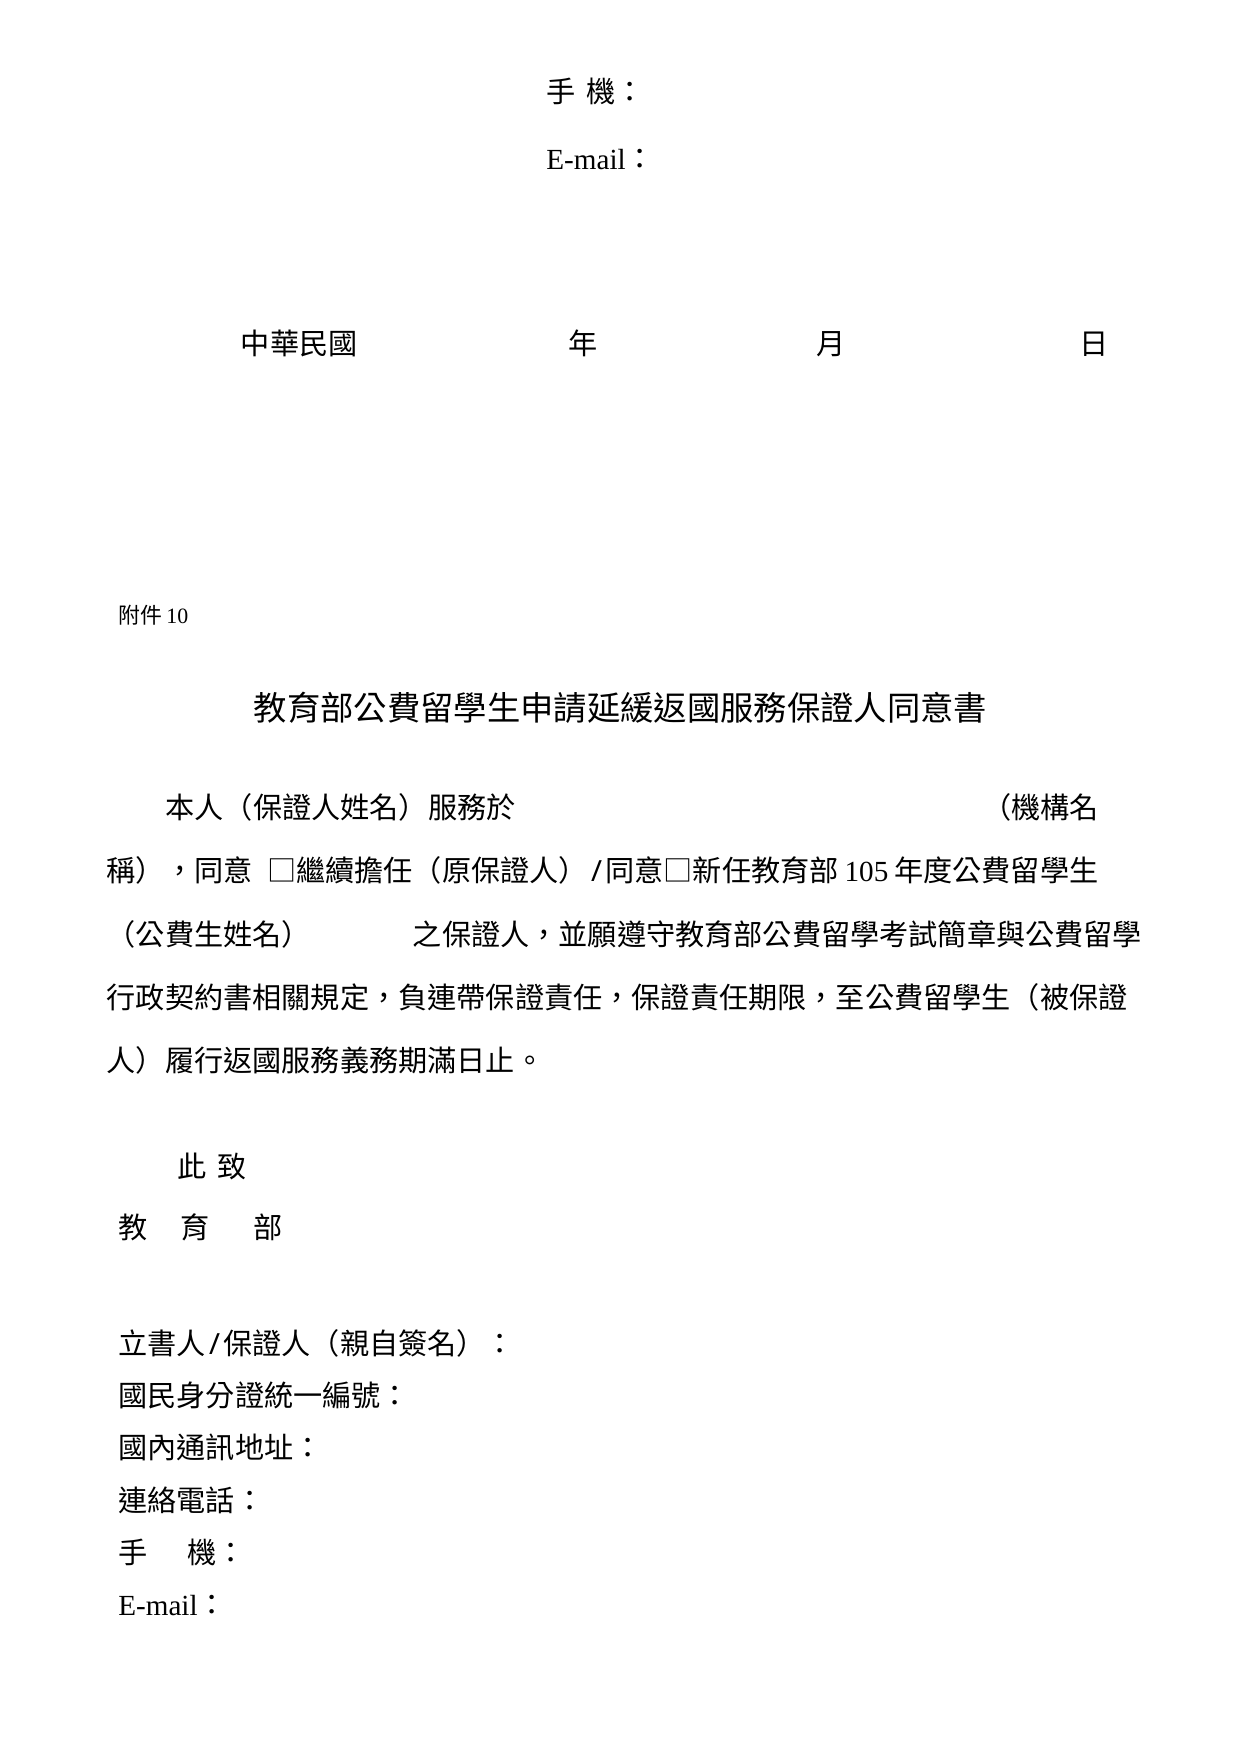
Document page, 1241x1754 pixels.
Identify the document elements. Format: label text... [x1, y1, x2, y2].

text 連絡電話： [118, 1467, 1122, 1519]
text E-mail： [118, 1572, 1122, 1624]
text 中華民國 年 月 日 [118, 259, 1122, 363]
text 手 機： [118, 1519, 1122, 1572]
text 手 機： [118, 59, 1122, 111]
text 立書人/保證人（親自簽名）： [118, 1311, 1122, 1363]
text 附件10 [118, 578, 1122, 630]
text 此 致 [118, 1132, 1122, 1186]
text 國民身分證統一編號： [118, 1363, 1122, 1415]
text 國內通訊地址： [118, 1415, 1122, 1467]
text 本人（保證人姓名）服務於 （機構名 稱），同意 □繼續擔任（原保證人）/同意□新任教育部105年度公費留學生（公費生姓名） 之保證人，並願遵守教育部公費留學考試簡章與公費留學行政契約書相關規定，負連帶保證責任，保證責任期限，至公費留學生（被保證人）履行返國服務義務期滿日止。 [106, 784, 1146, 1080]
text E-mail： [118, 126, 1122, 178]
text 教 育 部 [118, 1205, 1122, 1247]
text 教育部公費留學生申請延緩返國服務保證人同意書 [118, 682, 1122, 730]
